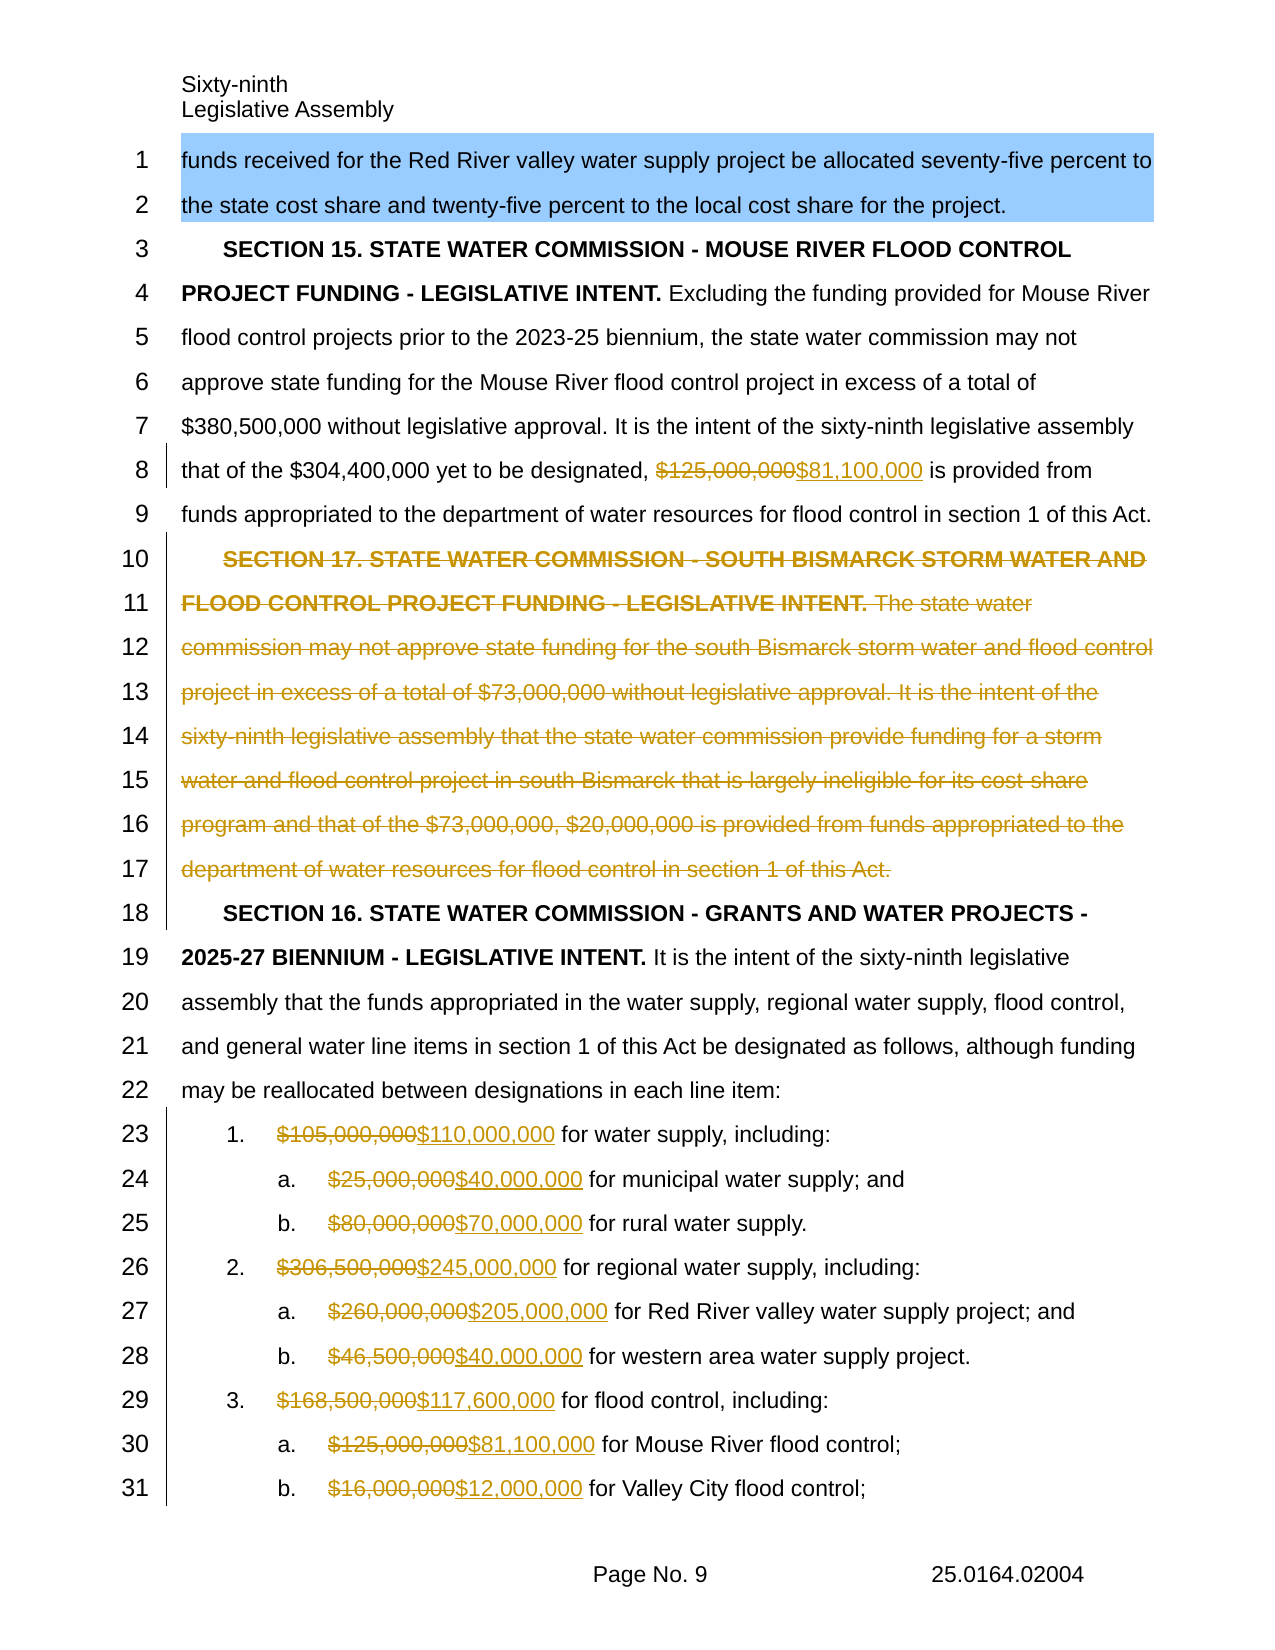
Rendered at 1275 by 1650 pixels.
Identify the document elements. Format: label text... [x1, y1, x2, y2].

text b. $70,000,000 for rural water supply. [181, 1196, 1154, 1240]
text a. $205,000,000 for Red River valley water supply project; and [181, 1284, 1154, 1329]
text a. $40,000,000 for municipal water supply; and [181, 1152, 1154, 1196]
text SECTION 15. STATE WATER COMMISSION - MOUSE RIVER FLOOD CONTROL PROJECT FUNDING - LEGISLATIVE INTENT. Excluding the funding provided for Mouse River flood control projects prior to the 2023‑25 biennium, the state water commission may not approve state funding for the Mouse River flood control project in excess of a total of $380,500,000 without legislative approval. It is the intent of the sixty-ninth legislative assembly that of the $304,400,000 yet to be designated, $81,100,000 is provided from funds appropriated to the department of water resources for flood control in section 1 of this Act. [181, 222, 1154, 532]
text 2. $245,000,000 for regional water supply, including: [181, 1240, 1154, 1284]
text SECTION 16. STATE WATER COMMISSION - GRANTS AND WATER PROJECTS - 2025‑27 BIENNIUM - LEGISLATIVE INTENT. It is the intent of the sixty‑ninth legislative assembly that the funds appropriated in the water supply, regional water supply, flood control, and general water line items in section 1 of this Act be designated as follows, although funding may be reallocated between designations in each line item: [181, 532, 1154, 886]
text b. $12,000,000 for Valley City flood control; [181, 1461, 1154, 1506]
text funds received for the Red River valley water supply project be allocated seventy‑five percent to the state cost share and twenty‑five percent to the local cost share for the project. [181, 133, 1154, 222]
text a. $81,100,000 for Mouse River flood control; [181, 1417, 1154, 1461]
text 1. $110,000,000 for water supply, including: [181, 1107, 1154, 1152]
text b. $40,000,000 for western area water supply project. [181, 1329, 1154, 1373]
text 3. $117,600,000 for flood control, including: [181, 1373, 1154, 1417]
